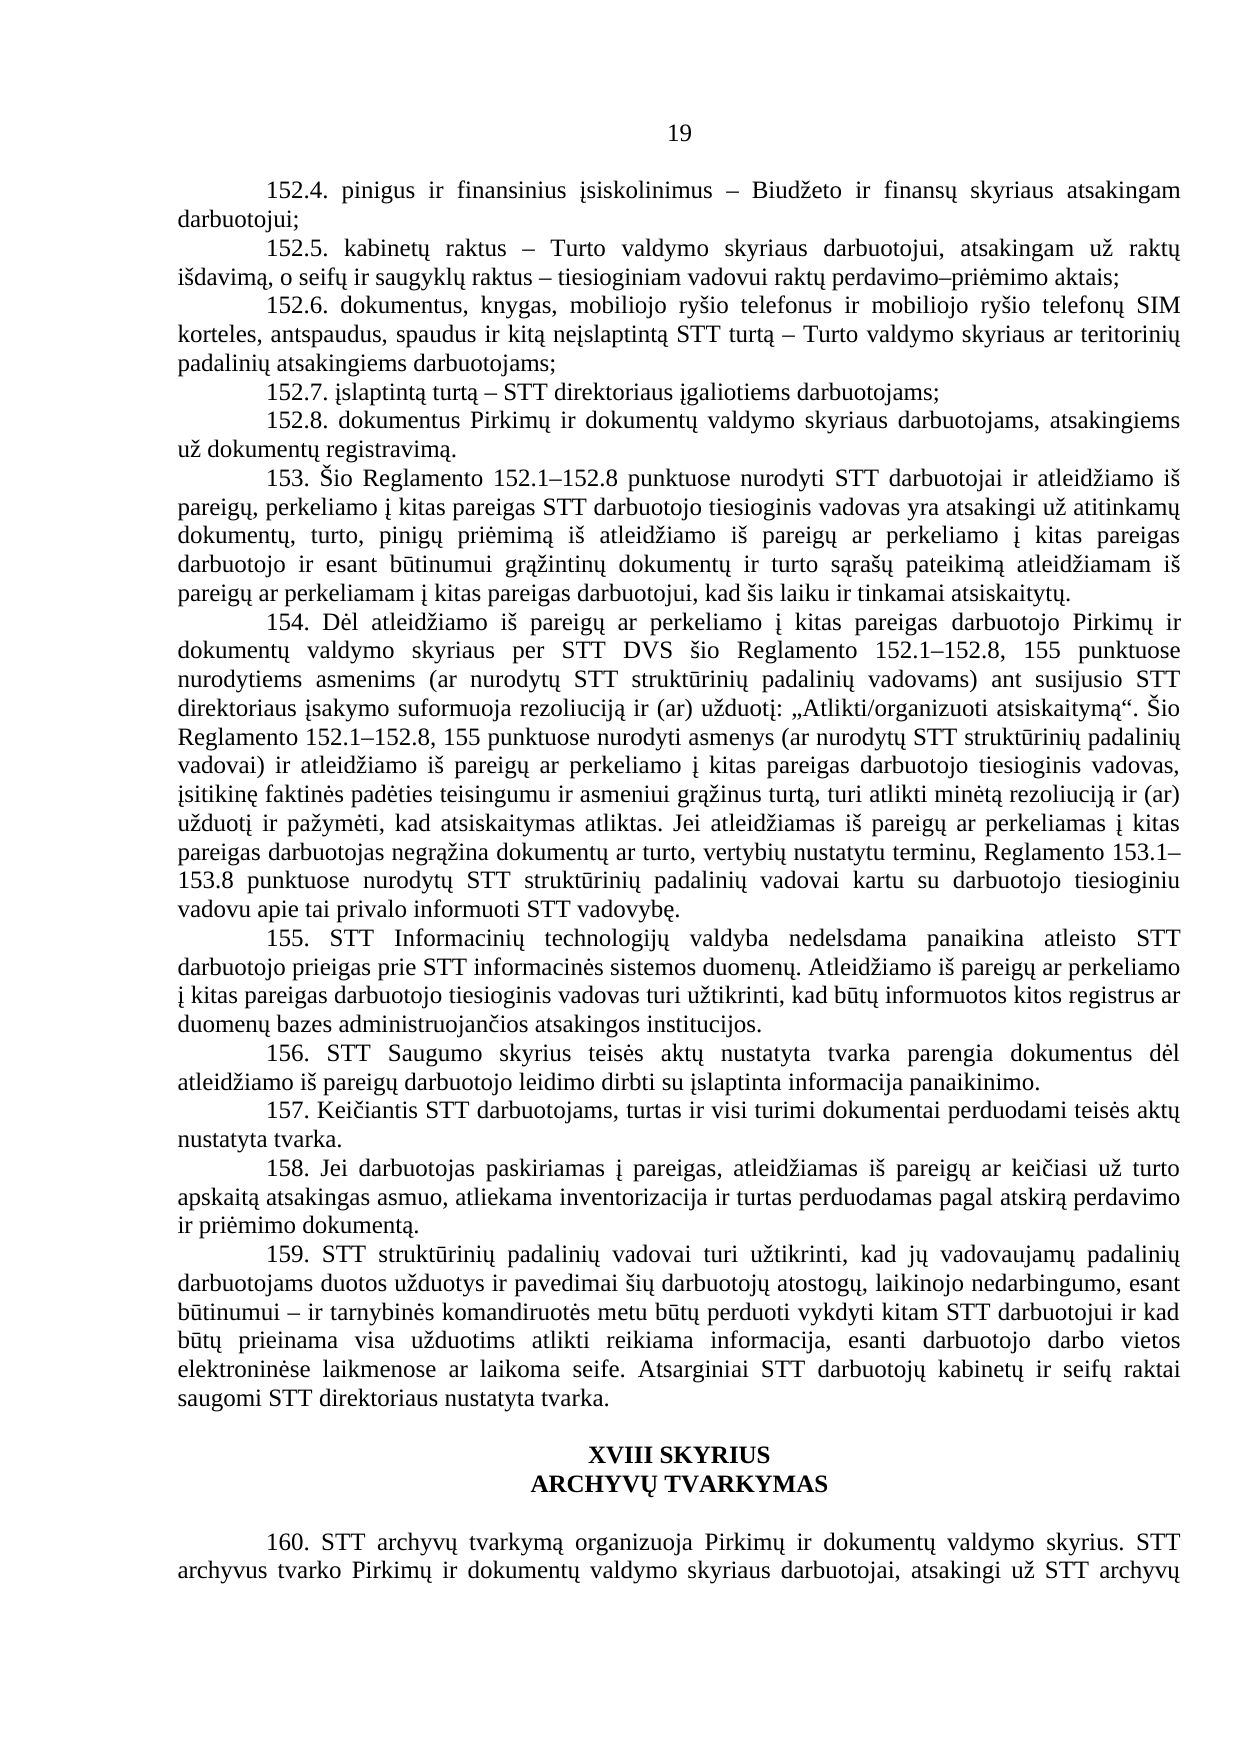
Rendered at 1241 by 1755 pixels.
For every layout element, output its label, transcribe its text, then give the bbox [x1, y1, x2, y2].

text 160. STT archyvų tvarkymą organizuoja Pirkimų ir dokumentų valdymo skyrius. STT archyvus tvarko Pirkimų ir dokumentų valdymo skyriaus darbuotojai, atsakingi už STT archyvų [177, 1527, 1181, 1584]
text 152.6. dokumentus, knygas, mobiliojo ryšio telefonus ir mobiliojo ryšio telefonų SIM korteles, antspaudus, spaudus ir kitą neįslaptintą STT turtą – Turto valdymo skyriaus ar teritorinių padalinių atsakingiems darbuotojams; [177, 291, 1181, 377]
text 155. STT Informacinių technologijų valdyba nedelsdama panaikina atleisto STT darbuotojo prieigas prie STT informacinės sistemos duomenų. Atleidžiamo iš pareigų ar perkeliamo į kitas pareigas darbuotojo tiesioginis vadovas turi užtikrinti, kad būtų informuotos kitos registrus ar duomenų bazes administruojančios atsakingos institucijos. [177, 923, 1181, 1038]
text 154. Dėl atleidžiamo iš pareigų ar perkeliamo į kitas pareigas darbuotojo Pirkimų ir dokumentų valdymo skyriaus per STT DVS šio Reglamento 152.1–152.8, 155 punktuose nurodytiems asmenims (ar nurodytų STT struktūrinių padalinių vadovams) ant susijusio STT direktoriaus įsakymo suformuoja rezoliuciją ir (ar) užduotį: „Atlikti/organizuoti atsiskaitymą“. Šio Reglamento 152.1–152.8, 155 punktuose nurodyti asmenys (ar nurodytų STT struktūrinių padalinių vadovai) ir atleidžiamo iš pareigų ar perkeliamo į kitas pareigas darbuotojo tiesioginis vadovas, įsitikinę faktinės padėties teisingumu ir asmeniui grąžinus turtą, turi atlikti minėtą rezoliuciją ir (ar) užduotį ir pažymėti, kad atsiskaitymas atliktas. Jei atleidžiamas iš pareigų ar perkeliamas į kitas pareigas darbuotojas negrąžina dokumentų ar turto, vertybių nustatytu terminu, Reglamento 153.1–153.8 punktuose nurodytų STT struktūrinių padalinių vadovai kartu su darbuotojo tiesioginiu vadovu apie tai privalo informuoti STT vadovybę. [177, 607, 1181, 923]
text XVIiI SKYRIUS [177, 1441, 1181, 1469]
text 157. Keičiantis STT darbuotojams, turtas ir visi turimi dokumentai perduodami teisės aktų nustatyta tvarka. [177, 1096, 1181, 1153]
text 153. Šio Reglamento 152.1–152.8 punktuose nurodyti STT darbuotojai ir atleidžiamo iš pareigų, perkeliamo į kitas pareigas STT darbuotojo tiesioginis vadovas yra atsakingi už atitinkamų dokumentų, turto, pinigų priėmimą iš atleidžiamo iš pareigų ar perkeliamo į kitas pareigas darbuotojo ir esant būtinumui grąžintinų dokumentų ir turto sąrašų pateikimą atleidžiamam iš pareigų ar perkeliamam į kitas pareigas darbuotojui, kad šis laiku ir tinkamai atsiskaitytų. [177, 463, 1181, 607]
text 156. STT Saugumo skyrius teisės aktų nustatyta tvarka parengia dokumentus dėl atleidžiamo iš pareigų darbuotojo leidimo dirbti su įslaptinta informacija panaikinimo. [177, 1038, 1181, 1096]
text 152.7. įslaptintą turtą – STT direktoriaus įgaliotiems darbuotojams; [177, 377, 1181, 406]
text 152.5. kabinetų raktus – Turto valdymo skyriaus darbuotojui, atsakingam už raktų išdavimą, o seifų ir saugyklų raktus – tiesioginiam vadovui raktų perdavimo–priėmimo aktais; [177, 233, 1181, 291]
text 152.4. pinigus ir finansinius įsiskolinimus – Biudžeto ir finansų skyriaus atsakingam darbuotojui; [177, 176, 1181, 233]
text 158. Jei darbuotojas paskiriamas į pareigas, atleidžiamas iš pareigų ar keičiasi už turto apskaitą atsakingas asmuo, atliekama inventorizacija ir turtas perduodamas pagal atskirą perdavimo ir priėmimo dokumentą. [177, 1153, 1181, 1239]
text 159. STT struktūrinių padalinių vadovai turi užtikrinti, kad jų vadovaujamų padalinių darbuotojams duotos užduotys ir pavedimai šių darbuotojų atostogų, laikinojo nedarbingumo, esant būtinumui – ir tarnybinės komandiruotės metu būtų perduoti vykdyti kitam STT darbuotojui ir kad būtų prieinama visa užduotims atlikti reikiama informacija, esanti darbuotojo darbo vietos elektroninėse laikmenose ar laikoma seife. Atsarginiai STT darbuotojų kabinetų ir seifų raktai saugomi STT direktoriaus nustatyta tvarka. [177, 1239, 1181, 1412]
text ARCHYVŲ TVARKYMAS [177, 1469, 1181, 1498]
text 152.8. dokumentus Pirkimų ir dokumentų valdymo skyriaus darbuotojams, atsakingiems už dokumentų registravimą. [177, 406, 1181, 463]
